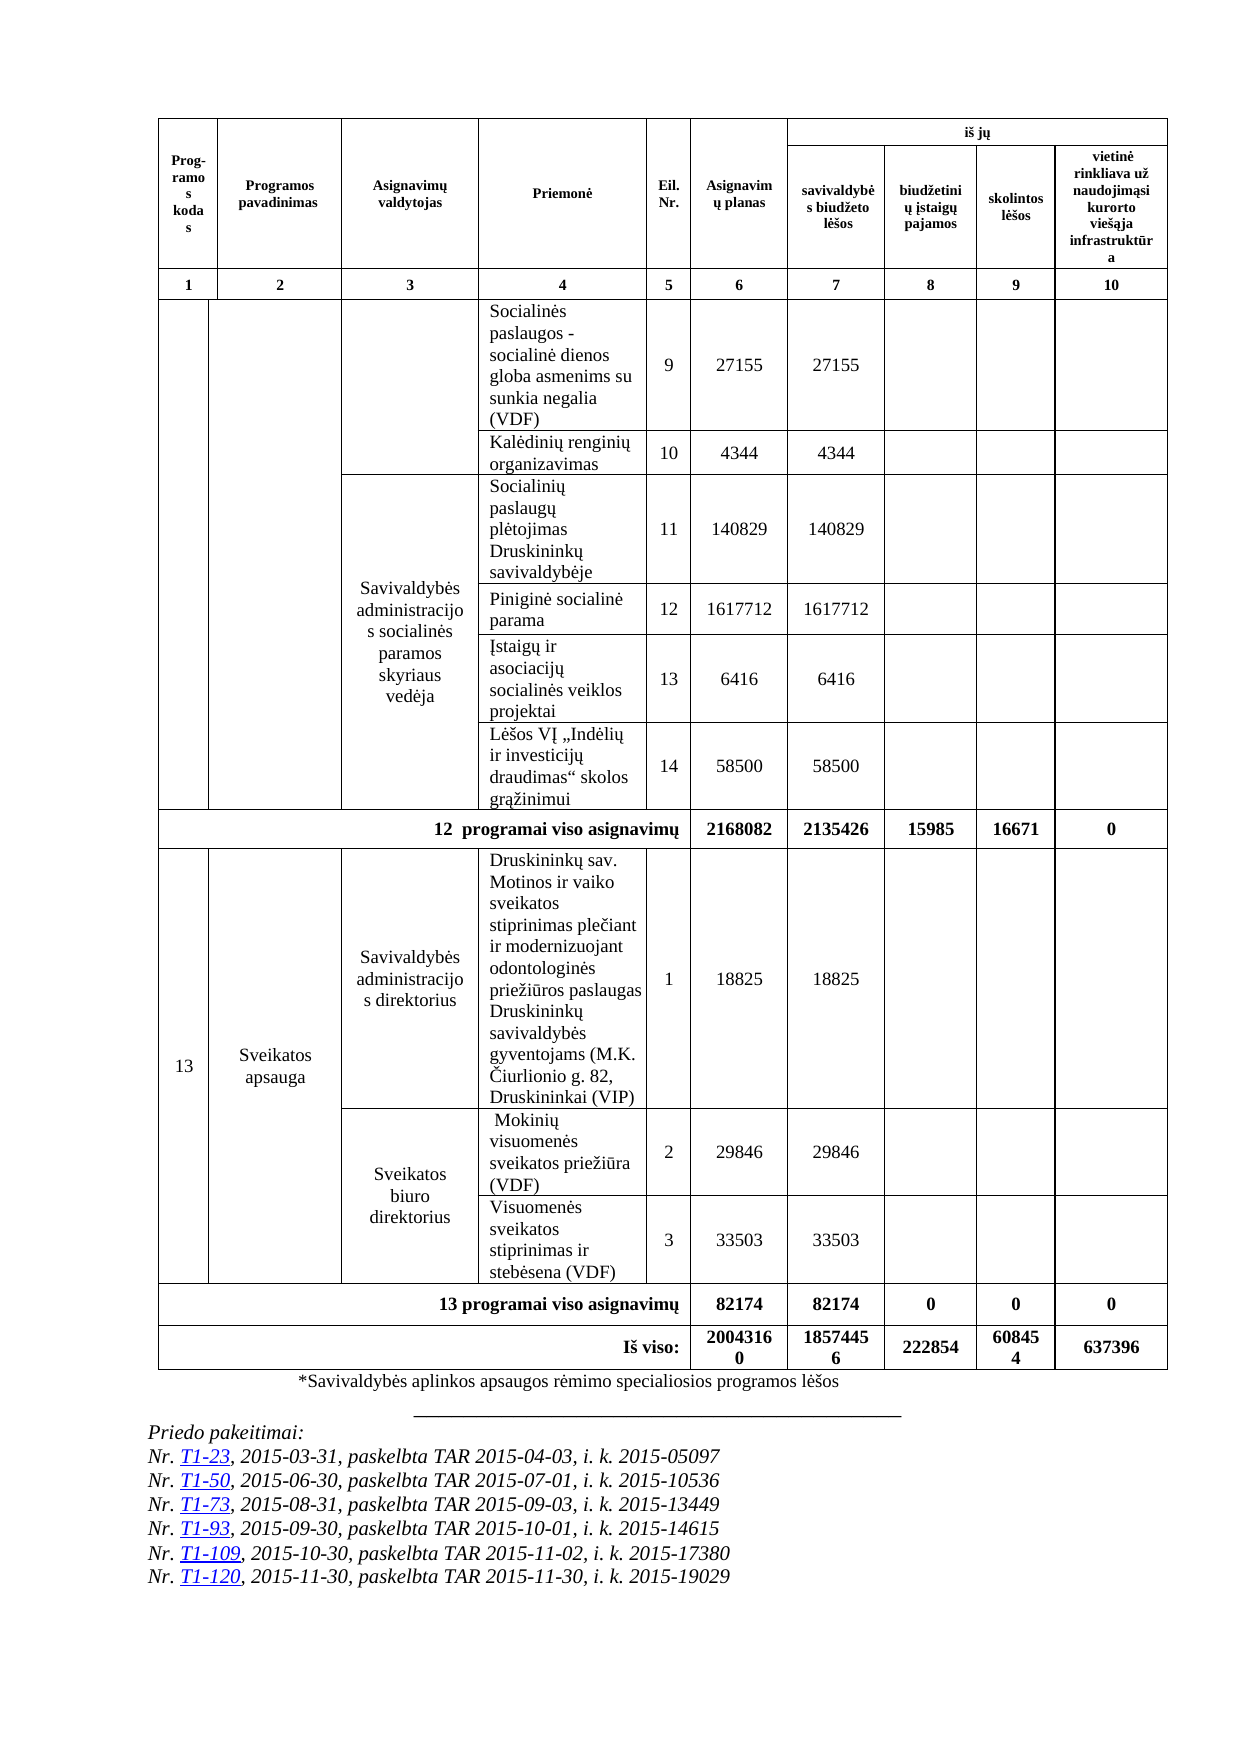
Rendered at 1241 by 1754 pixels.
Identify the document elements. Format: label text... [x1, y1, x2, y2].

table_cell [885, 584, 976, 634]
table_header Eil. Nr. [647, 119, 690, 268]
table_cell 27155 [691, 300, 787, 430]
table_cell 140829 [788, 475, 884, 583]
table_cell [885, 475, 976, 583]
table_cell 5 [647, 269, 690, 299]
text Nr. T1-50, 2015-06-30, paskelbta TAR 2015-07-01, i. k. 2015-10536 [148, 1468, 1167, 1492]
table_header Prog-ramos kodas [159, 119, 217, 268]
text Nr. T1-23, 2015-03-31, paskelbta TAR 2015-04-03, i. k. 2015-05097 [148, 1444, 1167, 1468]
table_cell Socialinių paslaugų plėtojimas Druskininkų savivaldybėje [479, 475, 646, 583]
table_cell 3 [647, 1196, 690, 1282]
table_cell 12 [647, 584, 690, 634]
table_cell 1 [159, 269, 217, 299]
table_cell [885, 1109, 976, 1195]
table_cell Sveikatos biuro direktorius [342, 1109, 478, 1282]
table_cell 1 [647, 849, 690, 1108]
table_cell 58500 [691, 723, 787, 809]
table_cell 6416 [788, 635, 884, 722]
table_header Asignavimų planas [691, 119, 787, 268]
table_cell [885, 300, 976, 430]
table_cell [977, 300, 1054, 430]
table_header iš jų [788, 119, 1167, 145]
table_cell 82174 [691, 1284, 787, 1324]
table_cell [977, 849, 1054, 1108]
table_cell [977, 723, 1054, 809]
table_cell 18825 [691, 849, 787, 1108]
table_cell [1056, 1109, 1167, 1195]
table_cell [977, 584, 1054, 634]
table_cell Mokinių visuomenės sveikatos priežiūra (VDF) [479, 1109, 646, 1195]
table_header Priemonė [479, 119, 646, 268]
table_cell 20043160 [691, 1326, 787, 1369]
table_cell 29846 [788, 1109, 884, 1195]
table_cell [977, 1196, 1054, 1282]
table_cell 16671 [977, 810, 1054, 848]
table_cell vietinė rinkliava už naudojimąsi kurorto viešąja infrastruktūra [1056, 146, 1167, 268]
table_cell [977, 635, 1054, 722]
text Nr. T1-109, 2015-10-30, paskelbta TAR 2015-11-02, i. k. 2015-17380 [148, 1540, 1167, 1564]
table_cell [209, 300, 341, 809]
table_cell Įstaigų ir asociacijų socialinės veiklos projektai [479, 635, 646, 722]
text Nr. T1-73, 2015-08-31, paskelbta TAR 2015-09-03, i. k. 2015-13449 [148, 1492, 1167, 1516]
table_cell 4 [479, 269, 646, 299]
table_cell [1056, 1196, 1167, 1282]
text Nr. T1-93, 2015-09-30, paskelbta TAR 2015-10-01, i. k. 2015-14615 [148, 1516, 1167, 1540]
table_cell 6 [691, 269, 787, 299]
table_cell [885, 1196, 976, 1282]
table_cell 2168082 [691, 810, 787, 848]
table_cell 15985 [885, 810, 976, 848]
table_cell 4344 [788, 431, 884, 474]
table_cell [977, 1109, 1054, 1195]
table_cell [1056, 475, 1167, 583]
table_cell 11 [647, 475, 690, 583]
table_cell 10 [1056, 269, 1167, 299]
table_cell 29846 [691, 1109, 787, 1195]
table_cell 222854 [885, 1326, 976, 1369]
table_cell 0 [1056, 1284, 1167, 1324]
table_cell 7 [788, 269, 884, 299]
text Nr. T1-120, 2015-11-30, paskelbta TAR 2015-11-30, i. k. 2015-19029 [148, 1564, 1167, 1588]
table_cell [885, 849, 976, 1108]
table_cell [1056, 635, 1167, 722]
table_cell 18574456 [788, 1326, 884, 1369]
text _______________________________________ [148, 1391, 1167, 1420]
table_cell 2135426 [788, 810, 884, 848]
table_cell 0 [977, 1284, 1054, 1324]
table_cell 58500 [788, 723, 884, 809]
table_cell 9 [647, 300, 690, 430]
table_cell [1056, 300, 1167, 430]
table_cell 2 [647, 1109, 690, 1195]
table_cell 18825 [788, 849, 884, 1108]
table_cell 13 [647, 635, 690, 722]
table_cell 140829 [691, 475, 787, 583]
table_cell 9 [977, 269, 1054, 299]
table_cell 14 [647, 723, 690, 809]
table_cell 637396 [1056, 1326, 1167, 1369]
text Priedo pakeitimai: [148, 1420, 1167, 1444]
table_cell 1617712 [788, 584, 884, 634]
table_cell Savivaldybės administracijos socialinės paramos skyriaus vedėja [342, 475, 478, 809]
table_cell Visuomenės sveikatos stiprinimas ir stebėsena (VDF) [479, 1196, 646, 1282]
table_cell 8 [885, 269, 976, 299]
table_cell [885, 431, 976, 474]
table_cell 10 [647, 431, 690, 474]
table_cell Savivaldybės administracijos direktorius [342, 849, 478, 1108]
table_cell 13 [159, 849, 208, 1282]
table_cell [885, 635, 976, 722]
table_cell 2 [218, 269, 341, 299]
table_cell 33503 [788, 1196, 884, 1282]
table_cell [885, 723, 976, 809]
table_cell [977, 475, 1054, 583]
table_cell [342, 300, 478, 474]
table_cell 608454 [977, 1326, 1054, 1369]
table_cell 3 [342, 269, 478, 299]
table_cell Socialinės paslaugos - socialinė dienos globa asmenims su sunkia negalia (VDF) [479, 300, 646, 430]
table_cell [1056, 584, 1167, 634]
table_cell Druskininkų sav. Motinos ir vaiko sveikatos stiprinimas plečiant ir modernizuojant odontologinės priežiūros paslaugas Druskininkų savivaldybės gyventojams (M.K. Čiurlionio g. 82, Druskininkai (VIP) [479, 849, 646, 1108]
table_cell [1056, 723, 1167, 809]
table_header Programos pavadinimas [218, 119, 341, 268]
table_cell 82174 [788, 1284, 884, 1324]
table_cell skolintos lėšos [977, 146, 1054, 268]
table_cell 1617712 [691, 584, 787, 634]
table_cell Kalėdinių renginių organizavimas [479, 431, 646, 474]
table_cell Sveikatos apsauga [209, 849, 341, 1282]
text *Savivaldybės aplinkos apsaugos rėmimo specialiosios programos lėšos [0, 1370, 1167, 1391]
table_cell biudžetinių įstaigų pajamos [885, 146, 976, 268]
table_cell 33503 [691, 1196, 787, 1282]
table_cell [1056, 849, 1167, 1108]
table_header Asignavimų valdytojas [342, 119, 478, 268]
table_cell Piniginė socialinė parama [479, 584, 646, 634]
table_cell 12 programai viso asignavimų [159, 810, 690, 848]
table_cell Iš viso: [159, 1326, 690, 1369]
table_cell 0 [1056, 810, 1167, 848]
table_cell Lėšos VĮ „Indėlių ir investicijų draudimas“ skolos grąžinimui [479, 723, 646, 809]
table_cell [159, 300, 208, 809]
table_cell 13 programai viso asignavimų [159, 1284, 690, 1324]
table_cell savivaldybės biudžeto lėšos [788, 146, 884, 268]
table_cell [977, 431, 1054, 474]
table_cell 27155 [788, 300, 884, 430]
table_cell [1056, 431, 1167, 474]
table_cell 6416 [691, 635, 787, 722]
table_cell 4344 [691, 431, 787, 474]
table_cell 0 [885, 1284, 976, 1324]
